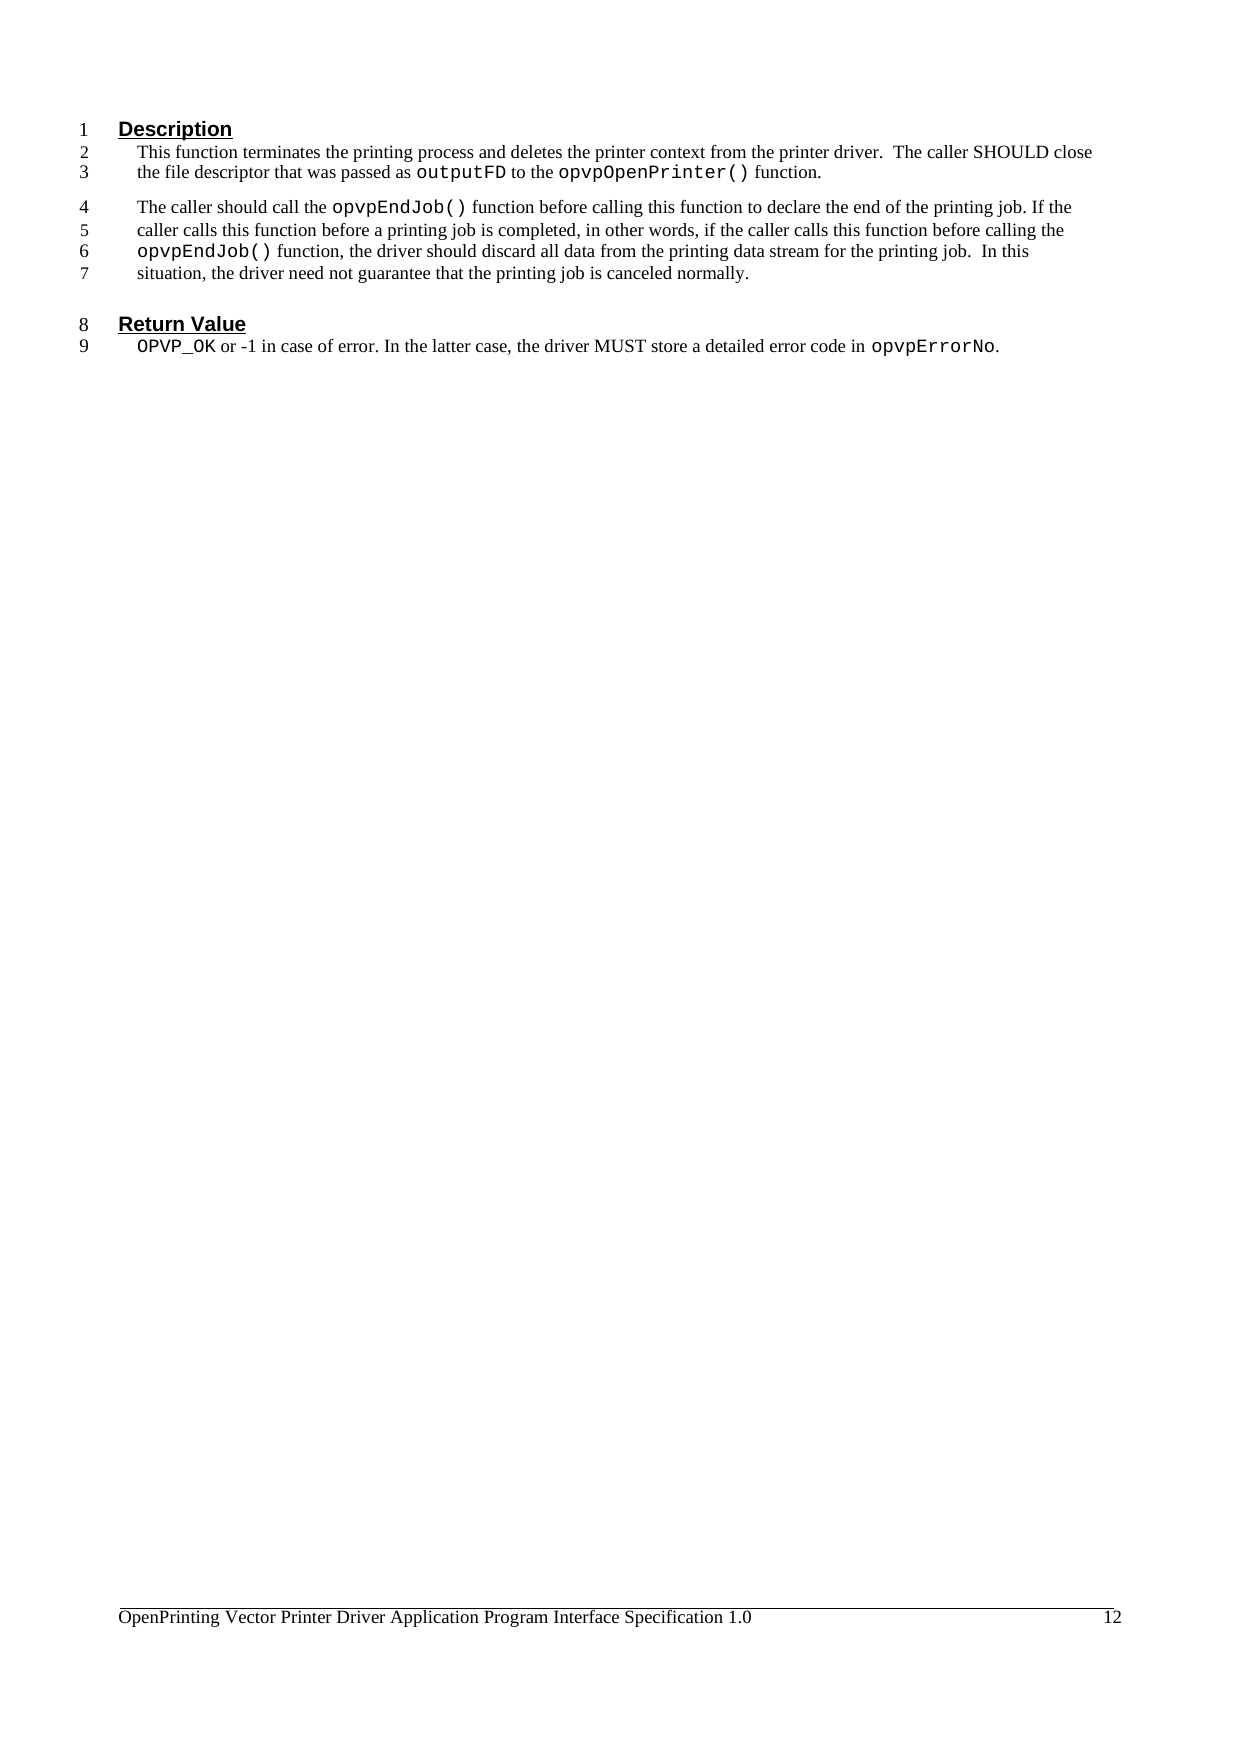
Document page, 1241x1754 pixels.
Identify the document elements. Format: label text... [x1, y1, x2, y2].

text The caller should call the opvpEndJob() function before calling this function to declare the end of the printing job. If the caller calls this function before a printing job is completed, in other words, if the caller calls this function before calling the opvpEndJob() function, the driver should discard all data from the printing data stream for the printing job. In this situation, the driver need not guarantee that the printing job is canceled normally. [137, 197, 1103, 283]
text OPVP_OK or -1 in case of error. In the latter case, the driver MUST store a detailed error code in opvpErrorNo. [137, 336, 1103, 358]
subtitle Return Value [118, 313, 1122, 336]
text This function terminates the printing process and deletes the printer context from the printer driver. The caller SHOULD close the file descriptor that was passed as outputFD to the opvpOpenPrinter() function. [137, 141, 1103, 184]
subtitle Description [118, 118, 1122, 141]
